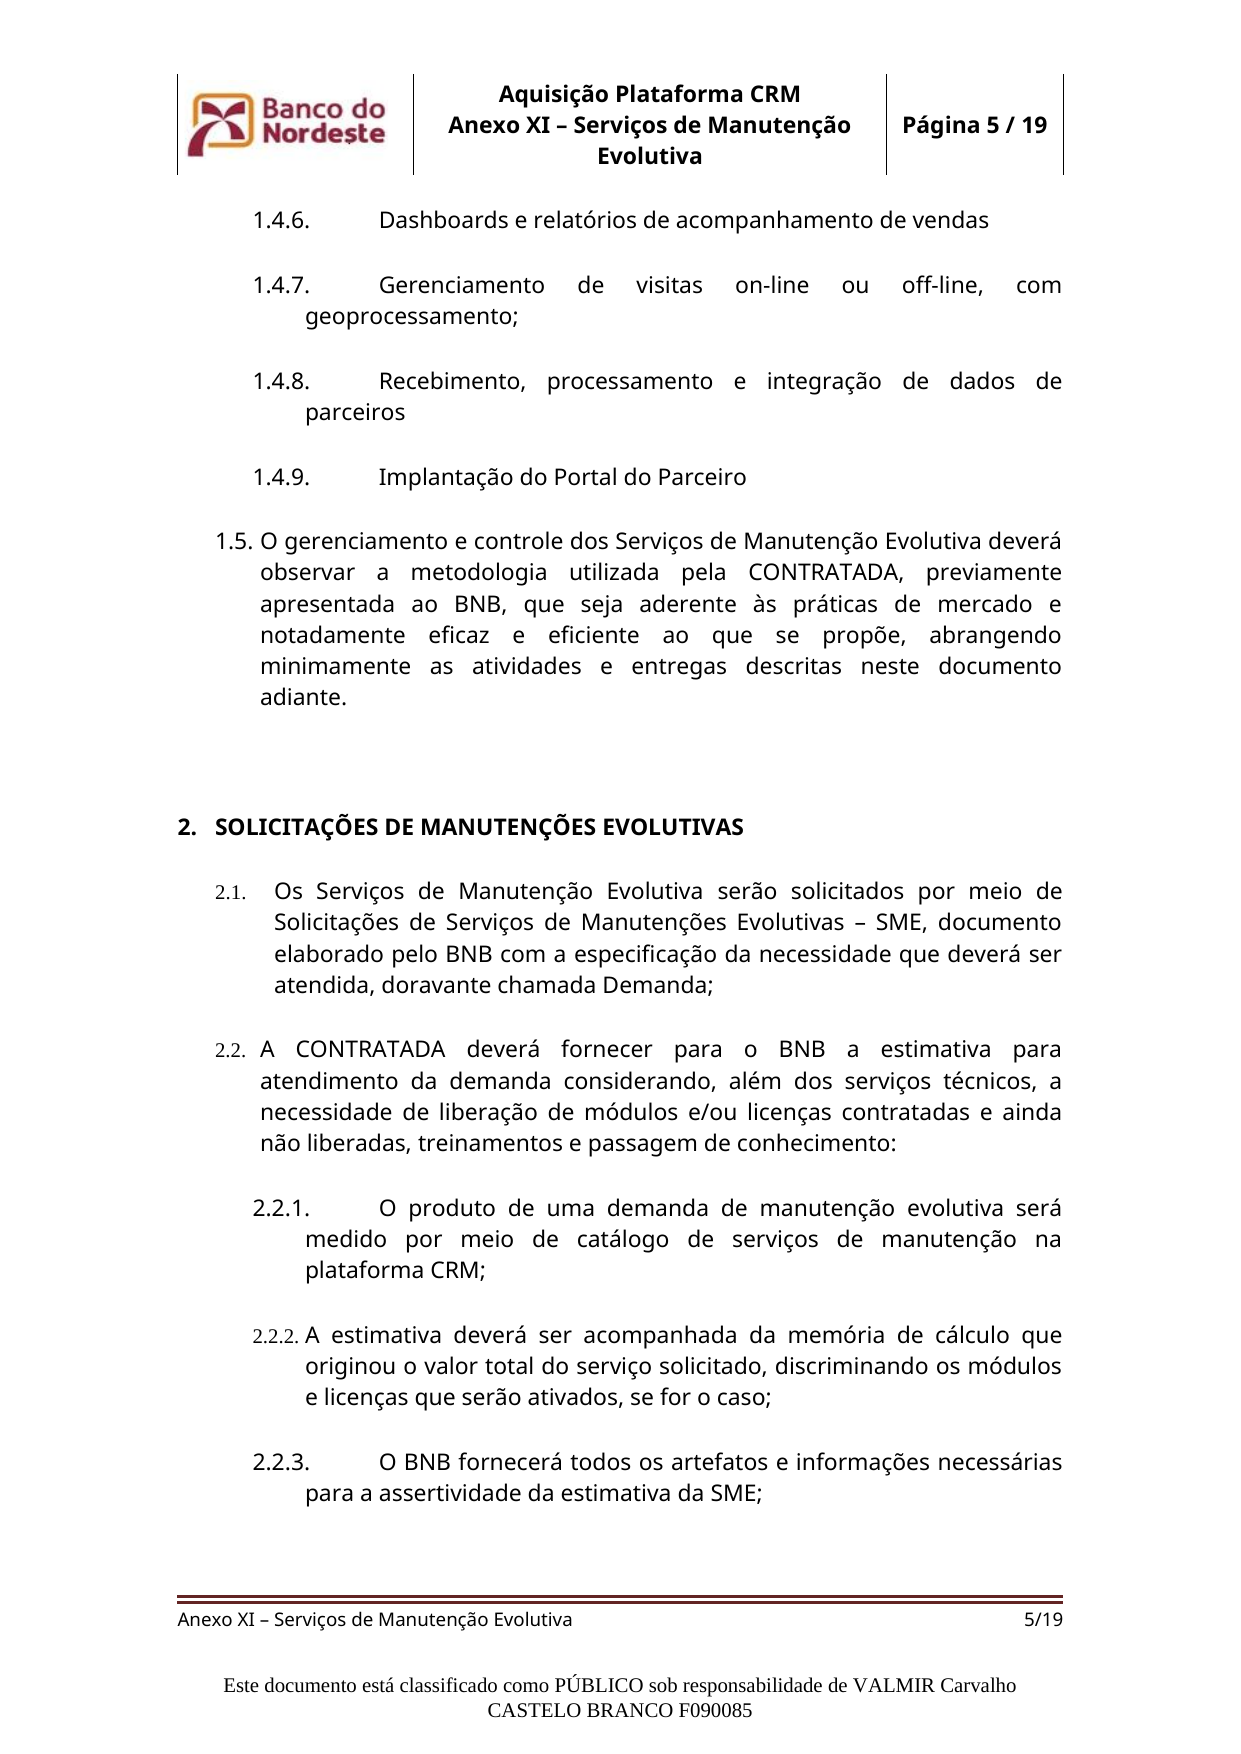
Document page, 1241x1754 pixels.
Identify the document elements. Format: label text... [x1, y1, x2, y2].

list Gerenciamento de visitas on-line ou off-line, com geoprocessamento; [252, 269, 1063, 331]
list O BNB fornecerá todos os artefatos e informações necessárias para a assertividade da estimativa da SME; [252, 1446, 1063, 1508]
list O produto de uma demanda de manutenção evolutiva será medido por meio de catálogo de serviços de manutenção na plataforma CRM; [252, 1192, 1063, 1285]
list A estimativa deverá ser acompanhada da memória de cálculo que originou o valor total do serviço solicitado, discriminando os módulos e licenças que serão ativados, se for o caso; [252, 1319, 1063, 1412]
list Dashboards e relatórios de acompanhamento de vendas [252, 204, 1063, 235]
list Implantação do Portal do Parceiro [252, 460, 1063, 492]
list Os Serviços de Manutenção Evolutiva serão solicitados por meio de Solicitações de Serviços de Manutenções Evolutivas – SME, documento elaborado pelo BNB com a especificação da necessidade que deverá ser atendida, doravante chamada Demanda; [215, 875, 1063, 1000]
list Recebimento, processamento e integração de dados de parceiros [252, 364, 1063, 427]
list SOLICITAÇÕES DE MANUTENÇÕES EVOLUTIVAS [177, 810, 1063, 842]
list A CONTRATADA deverá fornecer para o BNB a estimativa para atendimento da demanda considerando, além dos serviços técnicos, a necessidade de liberação de módulos e/ou licenças contratadas e ainda não liberadas, treinamentos e passagem de conhecimento: [215, 1033, 1063, 1158]
list O gerenciamento e controle dos Serviços de Manutenção Evolutiva deverá observar a metodologia utilizada pela CONTRATADA, previamente apresentada ao BNB, que seja aderente às práticas de mercado e notadamente eficaz e eficiente ao que se propõe, abrangendo minimamente as atividades e entregas descritas neste documento adiante. [215, 525, 1063, 712]
